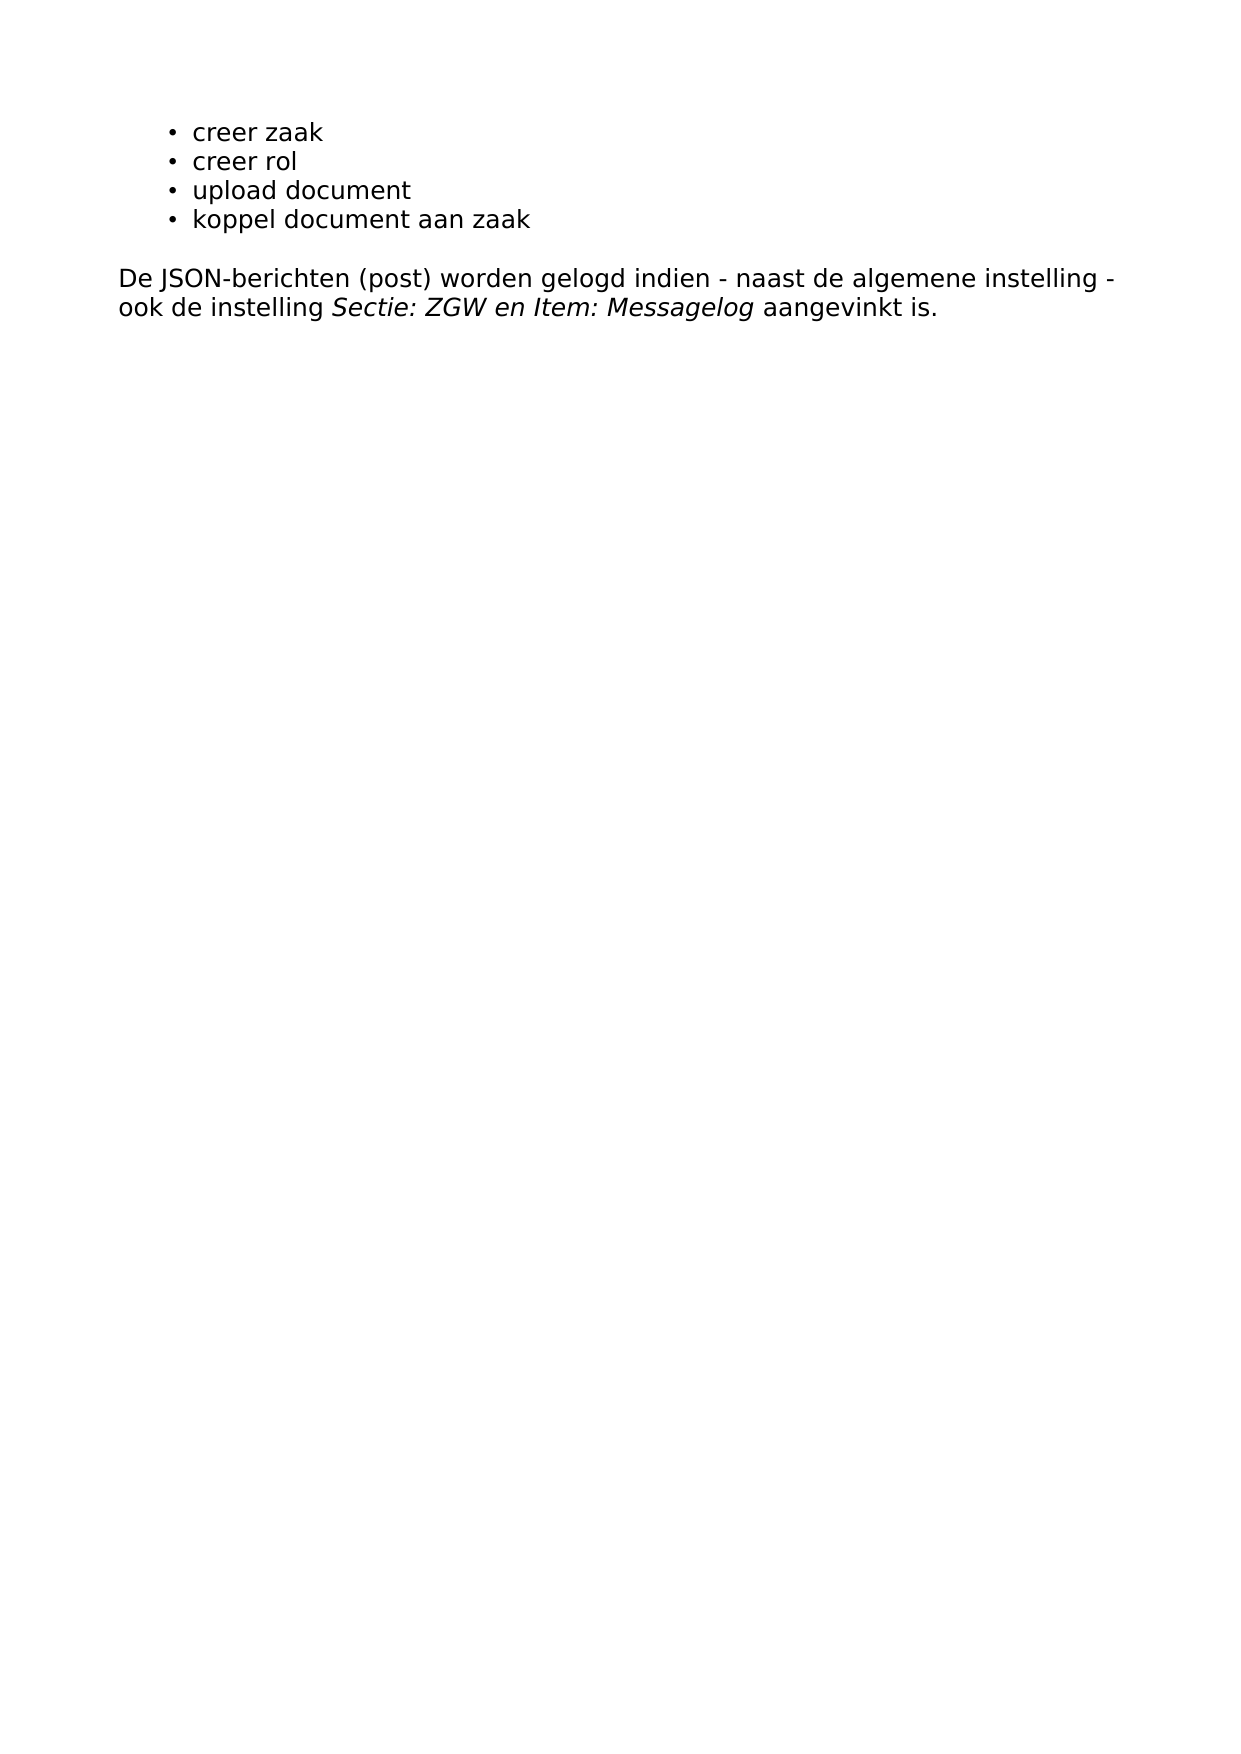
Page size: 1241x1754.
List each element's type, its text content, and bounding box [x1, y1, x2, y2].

list upload document [177, 176, 1122, 206]
list creer zaak [177, 118, 1122, 147]
list creer rol [177, 147, 1122, 176]
list koppel document aan zaak [177, 206, 1122, 235]
text De JSON-berichten (post) worden gelogd indien - naast de algemene instelling - ook de instelling Sectie: ZGW en Item: Messagelog aangevinkt is. [118, 264, 1122, 323]
